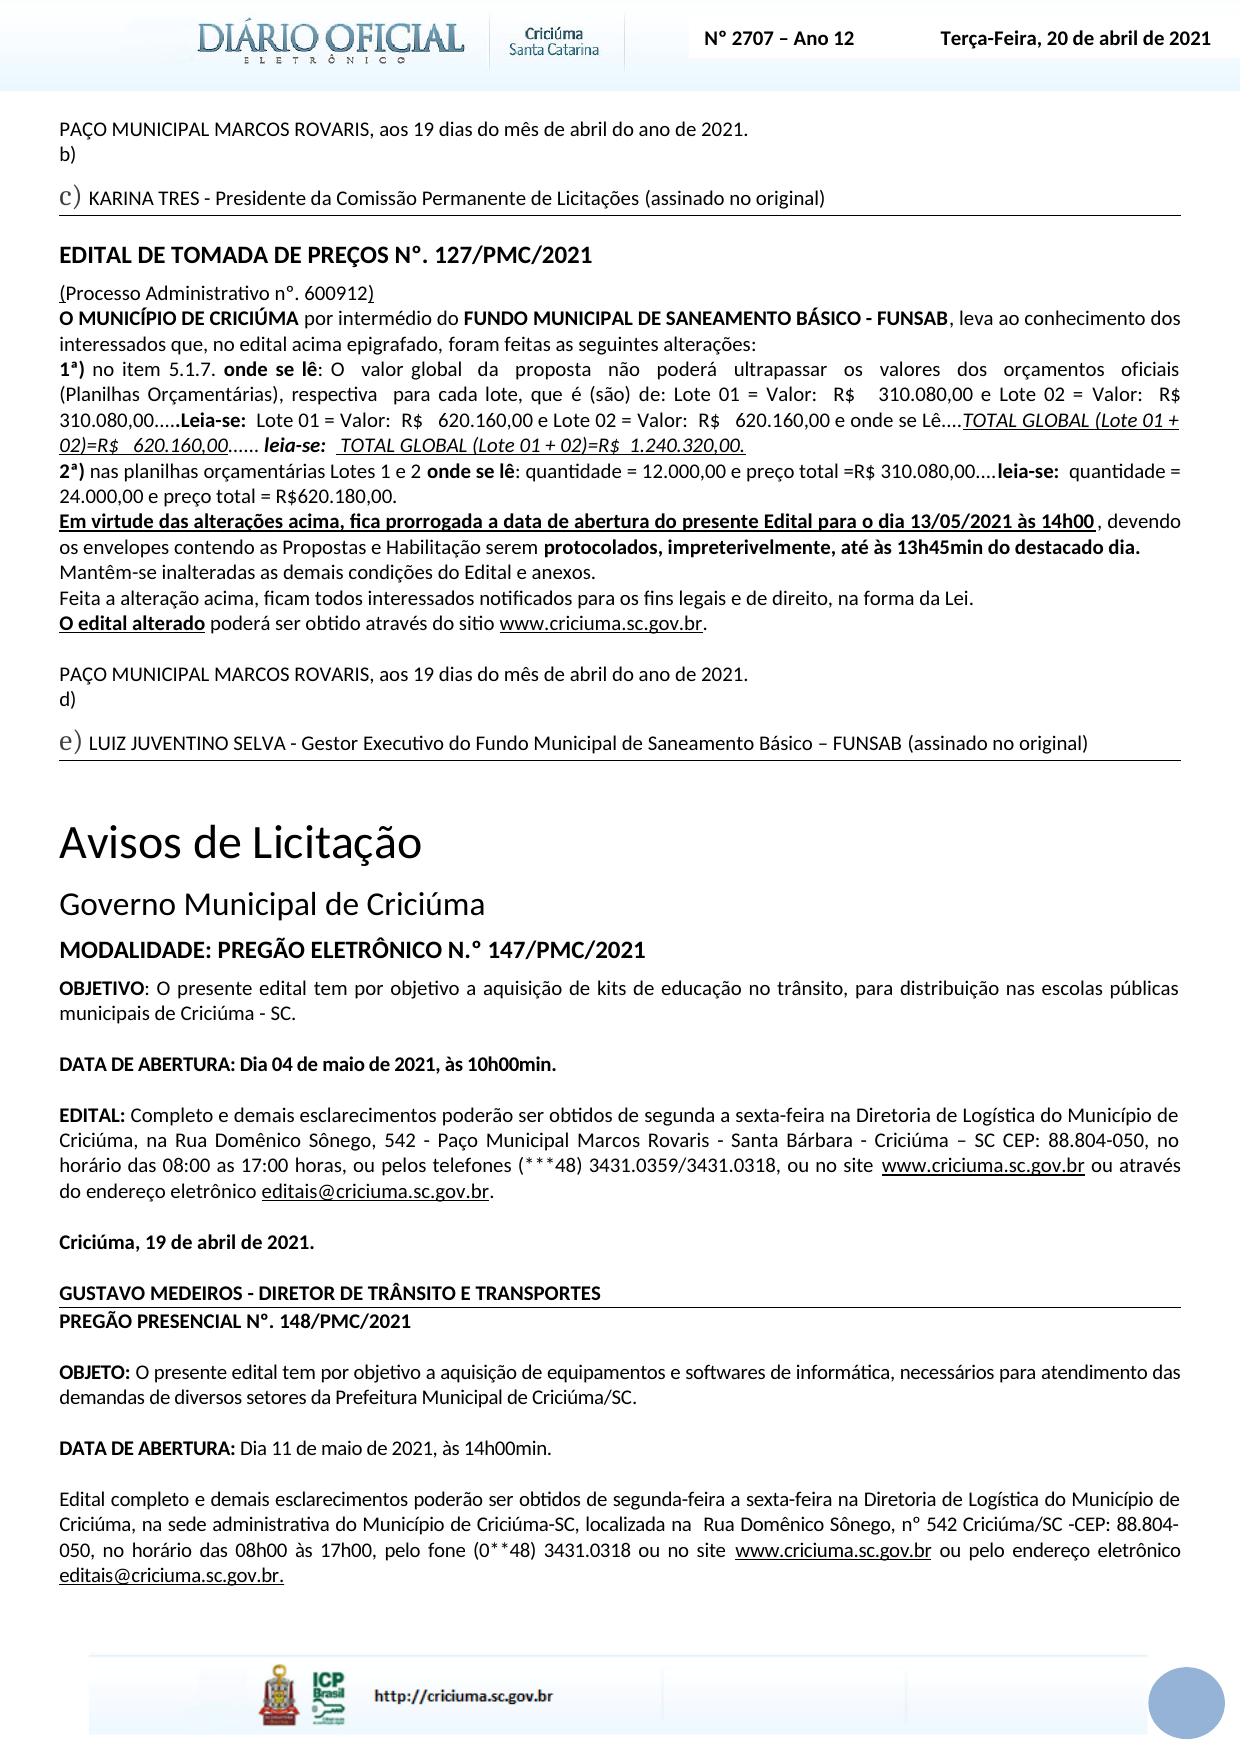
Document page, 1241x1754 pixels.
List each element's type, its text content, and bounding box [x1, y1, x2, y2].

text DATA DE ABERTURA: Dia 11 de maio de 2021, às 14h00min. [59, 1435, 1181, 1461]
text PAÇO MUNICIPAL MARCOS ROVARIS, aos 19 dias do mês de abril do ano de 2021. [59, 116, 1181, 141]
text KARINA TRES - Presidente da Comissão Permanente de Licitações (assinado no original) [59, 179, 1181, 215]
text PAÇO MUNICIPAL MARCOS ROVARIS, aos 19 dias do mês de abril do ano de 2021. [59, 661, 1181, 687]
text OBJETIVO: O presente edital tem por objetivo a aquisição de kits de educação no trânsito, para distribuição nas escolas públicas municipais de Criciúma - SC. [59, 975, 1181, 1026]
text OBJETO: O presente edital tem por objetivo a aquisição de equipamentos e softwares de informática, necessários para atendimento das demandas de diversos setores da Prefeitura Municipal de Criciúma/SC. [59, 1359, 1181, 1410]
text Feita a alteração acima, ficam todos interessados notificados para os fins legais e de direito, na forma da Lei. [59, 585, 1181, 610]
text (Processo Administrativo nº. 600912) [59, 280, 1181, 305]
text 1ª) no item 5.1.7. onde se lê: O valor global da proposta não poderá ultrapassar os valores dos orçamentos oficiais (Planilhas Orçamentárias), respectiva para cada lote, que é (são) de: Lote 01 = Valor: R$ 310.080,00 e Lote 02 = Valor: R$ 310.080,00.....Leia-se: Lote 01 = Valor: R$ 620.160,00 e Lote 02 = Valor: R$ 620.160,00 e onde se Lê....TOTAL GLOBAL (Lote 01 + 02)=R$ 620.160,00...... leia-se: TOTAL GLOBAL (Lote 01 + 02)=R$ 1.240.320,00. [59, 356, 1181, 458]
text EDITAL DE TOMADA DE PREÇOS Nº. 127/PMC/2021 [59, 239, 1181, 269]
text Avisos de Licitação [59, 812, 1181, 870]
text LUIZ JUVENTINO SELVA - Gestor Executivo do Fundo Municipal de Saneamento Básico – FUNSAB (assinado no original) [59, 724, 1181, 760]
text MODALIDADE: PREGÃO ELETRÔNICO N.º 147/PMC/2021 [59, 934, 1181, 964]
text O edital alterado poderá ser obtido através do sitio www.criciuma.sc.gov.br. [59, 610, 1181, 636]
text Em virtude das alterações acima, fica prorrogada a data de abertura do presente Edital para o dia 13/05/2021 às 14h00, devendo os envelopes contendo as Propostas e Habilitação serem protocolados, impreterivelmente, até às 13h45min do destacado dia. [59, 509, 1181, 559]
text Mantêm-se inalteradas as demais condições do Edital e anexos. [59, 559, 1181, 585]
text O MUNICÍPIO DE CRICIÚMA por intermédio do FUNDO MUNICIPAL DE SANEAMENTO BÁSICO - FUNSAB, leva ao conhecimento dos interessados que, no edital acima epigrafado, foram feitas as seguintes alterações: [59, 305, 1181, 356]
text Criciúma, 19 de abril de 2021. [59, 1229, 1181, 1254]
text 2ª) nas planilhas orçamentárias Lotes 1 e 2 onde se lê: quantidade = 12.000,00 e preço total =R$ 310.080,00....leia-se: quantidade = 24.000,00 e preço total = R$620.180,00. [59, 458, 1181, 509]
text Edital completo e demais esclarecimentos poderão ser obtidos de segunda-feira a sexta-feira na Diretoria de Logística do Município de Criciúma, na sede administrativa do Município de Criciúma-SC, localizada na Rua Domênico Sônego, nº 542 Criciúma/SC -CEP: 88.804-050, no horário das 08h00 às 17h00, pelo fone (0**48) 3431.0318 ou no site www.criciuma.sc.gov.br ou pelo endereço eletrônico editais@criciuma.sc.gov.br. [59, 1486, 1181, 1588]
text GUSTAVO MEDEIROS - DIRETOR DE TRÂNSITO E TRANSPORTES [59, 1280, 1181, 1307]
text EDITAL: Completo e demais esclarecimentos poderão ser obtidos de segunda a sexta-feira na Diretoria de Logística do Município de Criciúma, na Rua Domênico Sônego, 542 - Paço Municipal Marcos Rovaris - Santa Bárbara - Criciúma – SC CEP: 88.804-050, no horário das 08:00 as 17:00 horas, ou pelos telefones (***48) 3431.0359/3431.0318, ou no site www.criciuma.sc.gov.br ou através do endereço eletrônico editais@criciuma.sc.gov.br. [59, 1102, 1181, 1203]
text PREGÃO PRESENCIAL Nº. 148/PMC/2021 [59, 1308, 1181, 1334]
text Governo Municipal de Criciúma [59, 883, 1181, 923]
text DATA DE ABERTURA: Dia 04 de maio de 2021, às 10h00min. [59, 1051, 1181, 1076]
